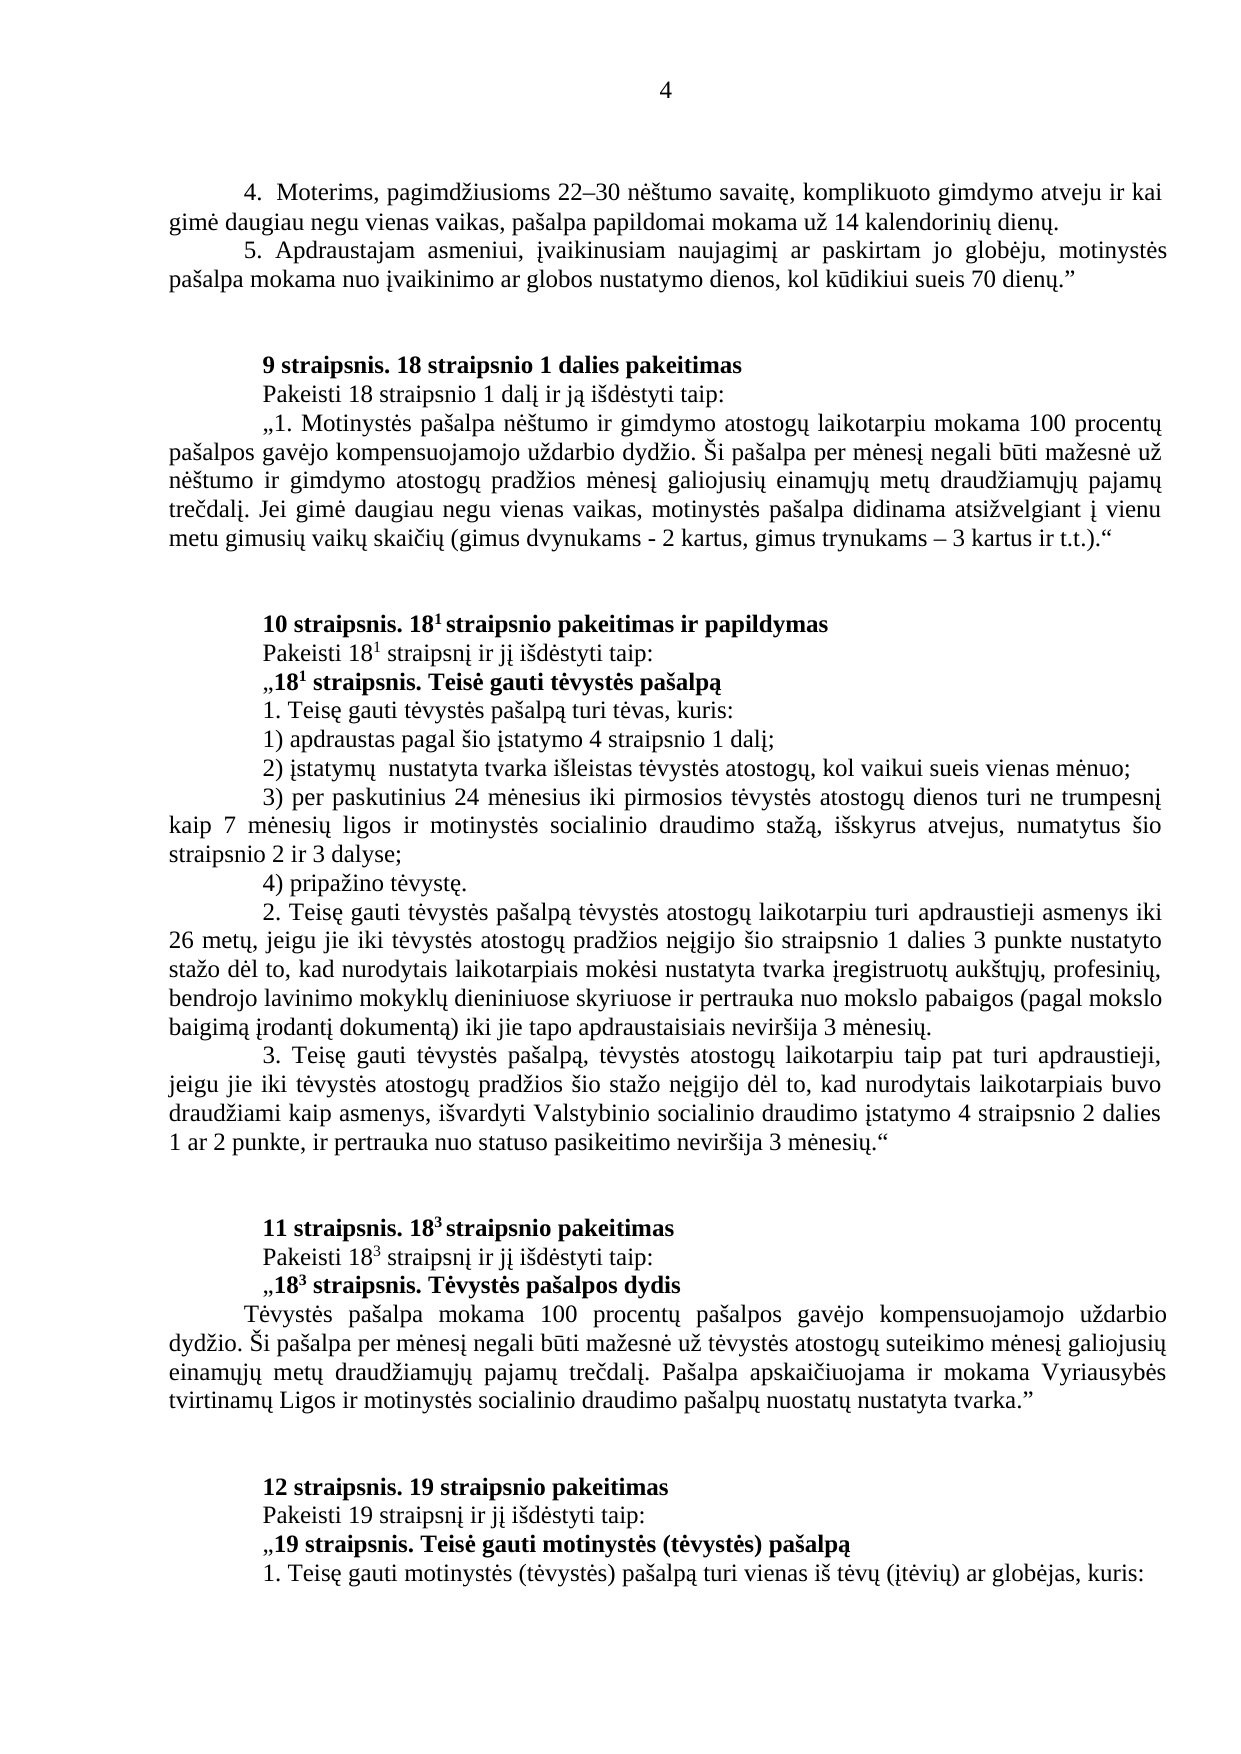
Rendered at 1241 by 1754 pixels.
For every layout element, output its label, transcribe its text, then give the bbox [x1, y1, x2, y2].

text Pakeisti 181 straipsnį ir jį išdėstyti taip: [169, 638, 1162, 667]
text 1. Teisę gauti tėvystės pašalpą turi tėvas, kuris: [169, 696, 1162, 724]
text 5. Apdraustajam asmeniui, įvaikinusiam naujagimį ar paskirtam jo globėju, motinystės pašalpa mokama nuo įvaikinimo ar globos nustatymo dienos, kol kūdikiui sueis 70 dienų.” [169, 236, 1168, 293]
text 11 straipsnis. 183 straipsnio pakeitimas [169, 1213, 1162, 1242]
text Pakeisti 18 straipsnio 1 dalį ir ją išdėstyti taip: [169, 379, 1162, 408]
text „183 straipsnis. Tėvystės pašalpos dydis [169, 1271, 1162, 1299]
text 2. Teisę gauti tėvystės pašalpą tėvystės atostogų laikotarpiu turi apdraustieji asmenys iki 26 metų, jeigu jie iki tėvystės atostogų pradžios neįgijo šio straipsnio 1 dalies 3 punkte nustatyto stažo dėl to, kad nurodytais laikotarpiais mokėsi nustatyta tvarka įregistruotų aukštųjų, profesinių, bendrojo lavinimo mokyklų dieniniuose skyriuose ir pertrauka nuo mokslo pabaigos (pagal mokslo baigimą įrodantį dokumentą) iki jie tapo apdraustaisiais neviršija 3 mėnesių. [169, 897, 1162, 1041]
text Pakeisti 19 straipsnį ir jį išdėstyti taip: [169, 1501, 1162, 1529]
text 2) įstatymų nustatyta tvarka išleistas tėvystės atostogų, kol vaikui sueis vienas mėnuo; [169, 753, 1162, 782]
text Pakeisti 183 straipsnį ir jį išdėstyti taip: [169, 1242, 1162, 1271]
text Tėvystės pašalpa mokama 100 procentų pašalpos gavėjo kompensuojamojo uždarbio dydžio. Ši pašalpa per mėnesį negali būti mažesnė už tėvystės atostogų suteikimo mėnesį galiojusių einamųjų metų draudžiamųjų pajamų trečdalį. Pašalpa apskaičiuojama ir mokama Vyriausybės tvirtinamų Ligos ir motinystės socialinio draudimo pašalpų nuostatų nustatyta tvarka.” [169, 1299, 1168, 1414]
text 10 straipsnis. 181 straipsnio pakeitimas ir papildymas [169, 609, 1162, 638]
text 4) pripažino tėvystę. [169, 868, 1162, 897]
text 12 straipsnis. 19 straipsnio pakeitimas [169, 1472, 1162, 1501]
text 3. Teisę gauti tėvystės pašalpą, tėvystės atostogų laikotarpiu taip pat turi apdraustieji, jeigu jie iki tėvystės atostogų pradžios šio stažo neįgijo dėl to, kad nurodytais laikotarpiais buvo draudžiami kaip asmenys, išvardyti Valstybinio socialinio draudimo įstatymo 4 straipsnio 2 dalies 1 ar 2 punkte, ir pertrauka nuo statuso pasikeitimo neviršija 3 mėnesių.“ [169, 1041, 1162, 1156]
text 3) per paskutinius 24 mėnesius iki pirmosios tėvystės atostogų dienos turi ne trumpesnį kaip 7 mėnesių ligos ir motinystės socialinio draudimo stažą, išskyrus atvejus, numatytus šio straipsnio 2 ir 3 dalyse; [169, 782, 1162, 868]
text 4. Moterims, pagimdžiusioms 22–30 nėštumo savaitę, komplikuoto gimdymo atveju ir kai gimė daugiau negu vienas vaikas, pašalpa papildomai mokama už 14 kalendorinių dienų. [169, 177, 1162, 236]
text „181 straipsnis. Teisė gauti tėvystės pašalpą [169, 667, 1162, 696]
text „1. Motinystės pašalpa nėštumo ir gimdymo atostogų laikotarpiu mokama 100 procentų pašalpos gavėjo kompensuojamojo uždarbio dydžio. Ši pašalpa per mėnesį negali būti mažesnė už nėštumo ir gimdymo atostogų pradžios mėnesį galiojusių einamųjų metų draudžiamųjų pajamų trečdalį. Jei gimė daugiau negu vienas vaikas, motinystės pašalpa didinama atsižvelgiant į vienu metu gimusių vaikų skaičių (gimus dvynukams - 2 kartus, gimus trynukams – 3 kartus ir t.t.).“ [169, 408, 1162, 552]
text 9 straipsnis. 18 straipsnio 1 dalies pakeitimas [169, 351, 1162, 379]
text 1) apdraustas pagal šio įstatymo 4 straipsnio 1 dalį; [169, 724, 1162, 753]
text 1. Teisę gauti motinystės (tėvystės) pašalpą turi vienas iš tėvų (įtėvių) ar globėjas, kuris: [169, 1558, 1162, 1587]
text „19 straipsnis. Teisė gauti motinystės (tėvystės) pašalpą [169, 1529, 1162, 1558]
